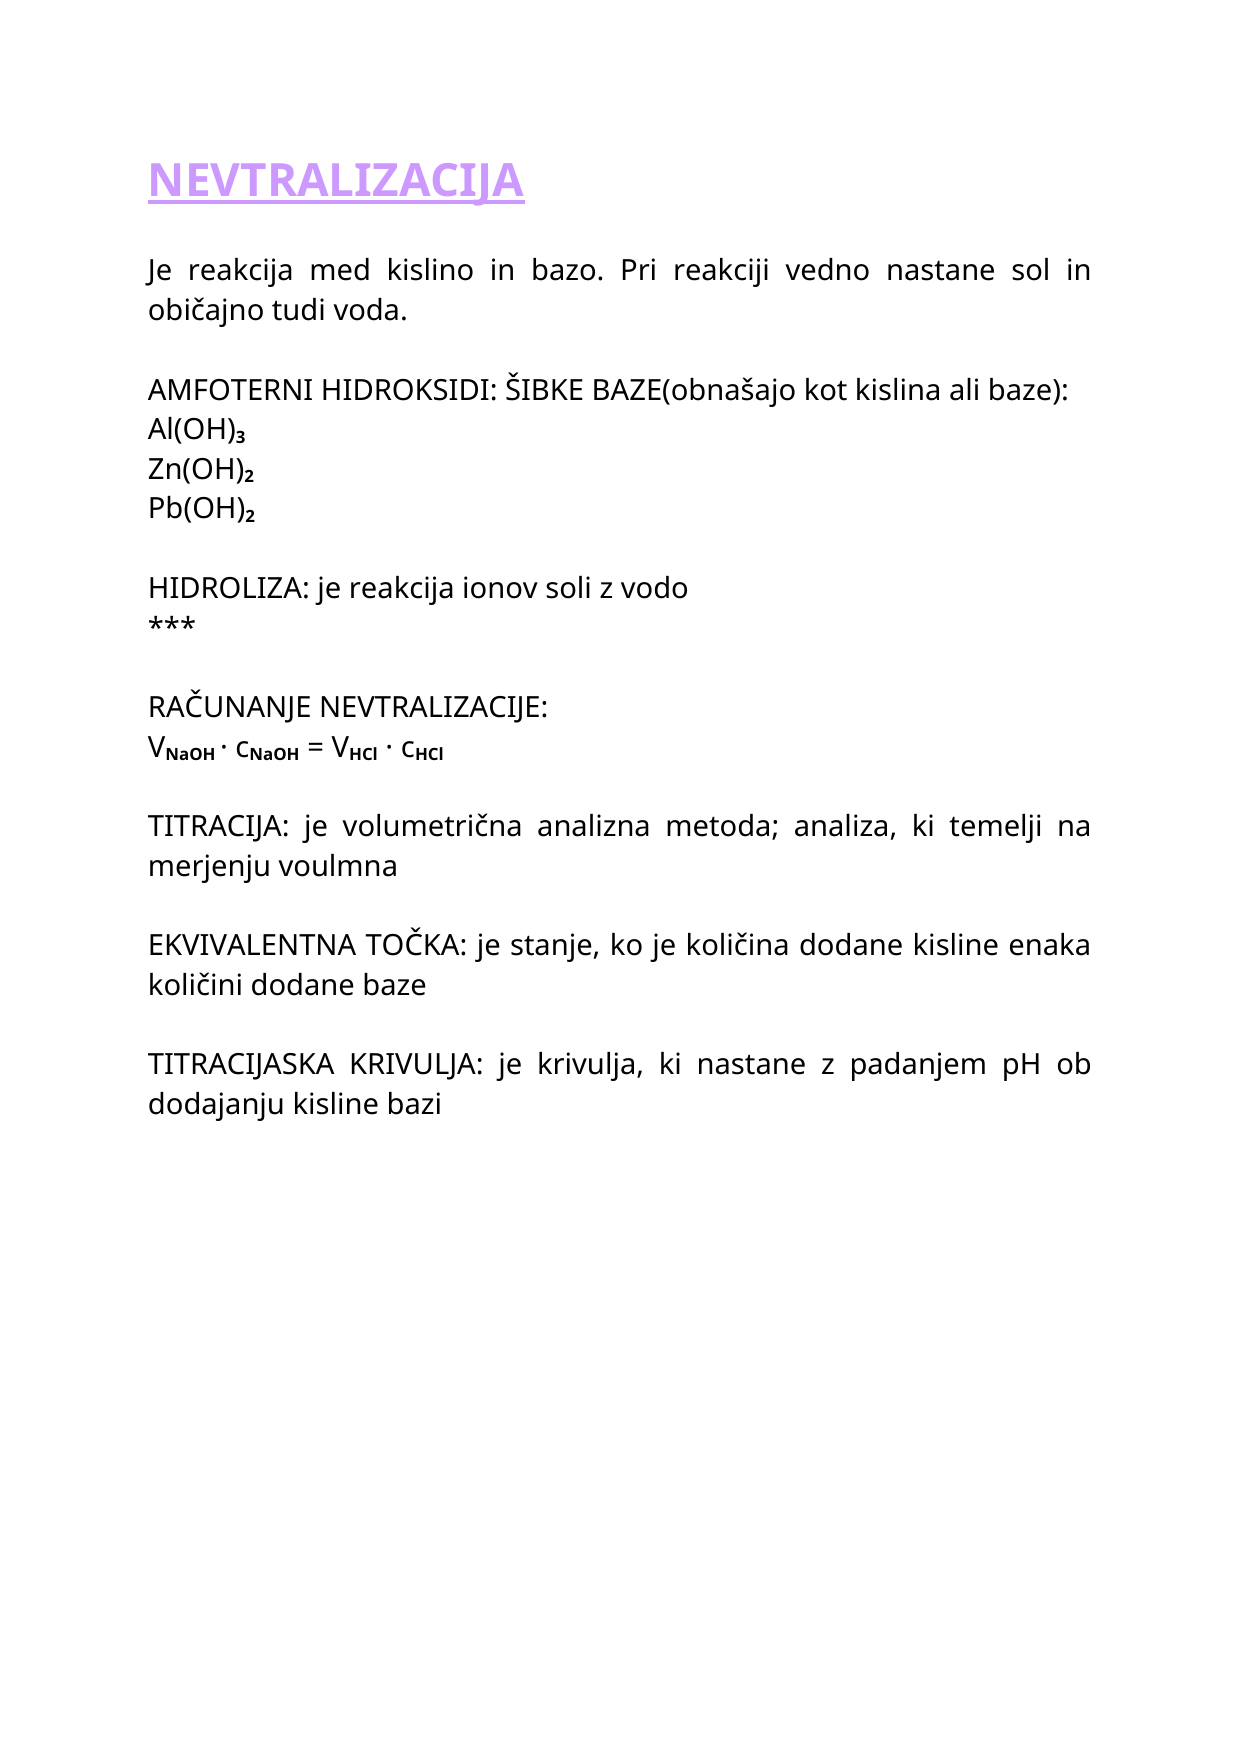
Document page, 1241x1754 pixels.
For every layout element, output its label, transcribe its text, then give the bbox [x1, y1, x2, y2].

text HIDROLIZA: je reakcija ionov soli z vodo [148, 567, 1093, 607]
text AMFOTERNI HIDROKSIDI: ŠIBKE BAZE(obnašajo kot kislina ali baze): [148, 369, 1093, 408]
text Al(OH)3 [148, 408, 1093, 448]
text VNaOH · cNaOH = VHCl · cHCl [148, 726, 1093, 766]
text Je reakcija med kislino in bazo. Pri reakciji vedno nastane sol in običajno tudi voda. [148, 250, 1093, 329]
text *** [148, 607, 1093, 647]
text Zn(OH)2 [148, 448, 1093, 488]
text Pb(OH)2 [148, 488, 1093, 527]
text EKVIVALENTNA TOČKA: je stanje, ko je količina dodane kisline enaka količini dodane baze [148, 924, 1093, 1004]
text NEVTRALIZACIJA [148, 148, 1093, 210]
text TITRACIJASKA KRIVULJA: je krivulja, ki nastane z padanjem pH ob dodajanju kisline bazi [148, 1043, 1093, 1123]
text RAČUNANJE NEVTRALIZACIJE: [148, 686, 1093, 726]
text TITRACIJA: je volumetrična analizna metoda; analiza, ki temelji na merjenju voulmna [148, 805, 1093, 885]
